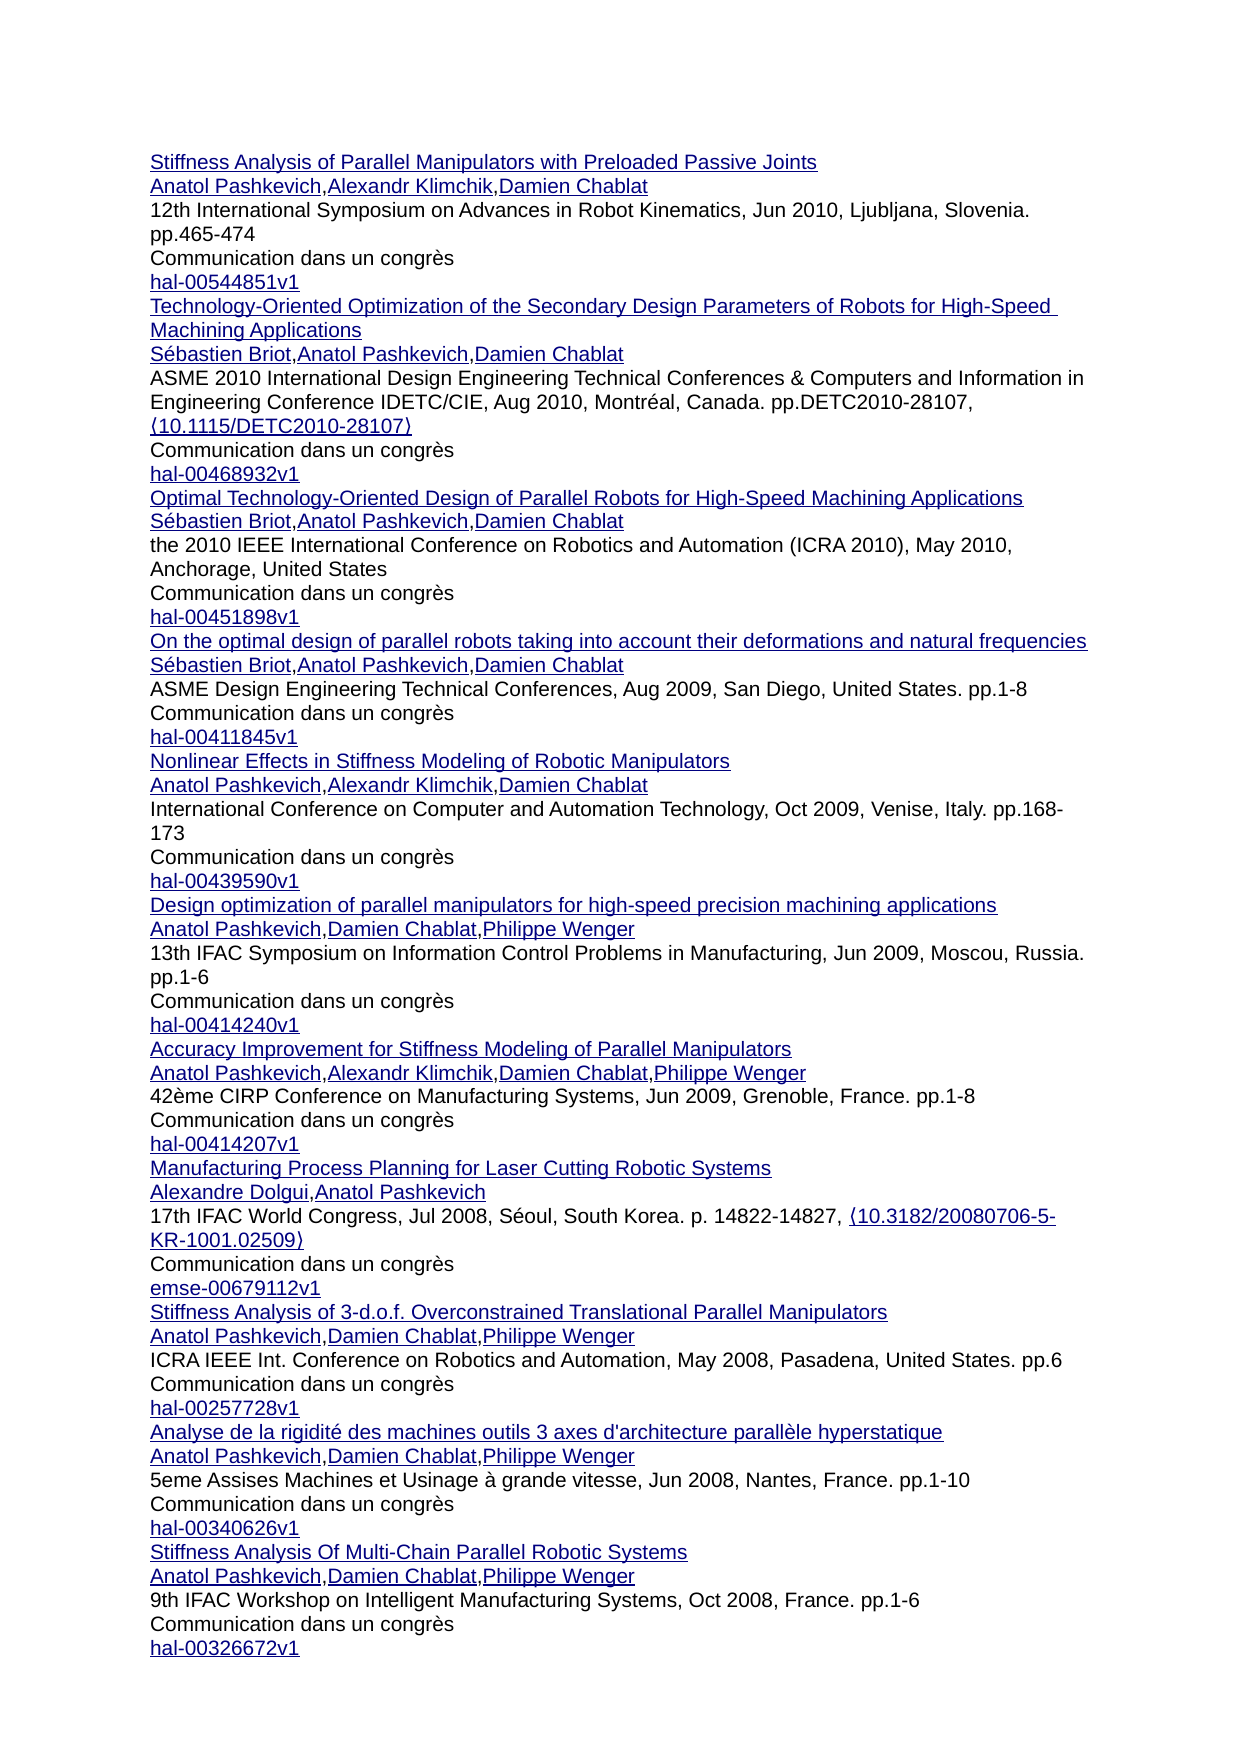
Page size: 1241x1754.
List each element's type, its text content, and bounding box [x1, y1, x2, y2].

table_cell Stiffness Analysis of 3-d.o.f. Overconstrained Translational Parallel Manipulators Anatol Pashkevich,Damien Chablat,Philippe Wenger ICRA IEEE Int. Conference on Robotics and Automation, May 2008, Pasadena, United States. pp.6 Communication dans un congrès hal-00257728v1 [150, 1300, 1090, 1420]
table_cell Technology-Oriented Optimization of the Secondary Design Parameters of Robots for High-Speed Machining Applications Sébastien Briot,Anatol Pashkevich,Damien Chablat ASME 2010 International Design Engineering Technical Conferences & Computers and Information in Engineering Conference IDETC/CIE, Aug 2010, Montréal, Canada. pp.DETC2010-28107, ⟨10.1115/DETC2010-28107⟩ Communication dans un congrès hal-00468932v1 [150, 294, 1090, 485]
table_cell Design optimization of parallel manipulators for high-speed precision machining applications Anatol Pashkevich,Damien Chablat,Philippe Wenger 13th IFAC Symposium on Information Control Problems in Manufacturing, Jun 2009, Moscou, Russia. pp.1-6 Communication dans un congrès hal-00414240v1 [150, 893, 1090, 1036]
table_cell Accuracy Improvement for Stiffness Modeling of Parallel Manipulators Anatol Pashkevich,Alexandr Klimchik,Damien Chablat,Philippe Wenger 42ème CIRP Conference on Manufacturing Systems, Jun 2009, Grenoble, France. pp.1-8 Communication dans un congrès hal-00414207v1 [150, 1036, 1090, 1156]
table_cell Stiffness Analysis Of Multi-Chain Parallel Robotic Systems Anatol Pashkevich,Damien Chablat,Philippe Wenger 9th IFAC Workshop on Intelligent Manufacturing Systems, Oct 2008, France. pp.1-6 Communication dans un congrès hal-00326672v1 [150, 1540, 1090, 1659]
table_cell Analyse de la rigidité des machines outils 3 axes d'architecture parallèle hyperstatique Anatol Pashkevich,Damien Chablat,Philippe Wenger 5eme Assises Machines et Usinage à grande vitesse, Jun 2008, Nantes, France. pp.1-10 Communication dans un congrès hal-00340626v1 [150, 1420, 1090, 1539]
table_cell Stiffness Analysis of Parallel Manipulators with Preloaded Passive Joints Anatol Pashkevich,Alexandr Klimchik,Damien Chablat 12th International Symposium on Advances in Robot Kinematics, Jun 2010, Ljubljana, Slovenia. pp.465-474 Communication dans un congrès hal-00544851v1 [150, 150, 1090, 294]
table_cell Nonlinear Effects in Stiffness Modeling of Robotic Manipulators Anatol Pashkevich,Alexandr Klimchik,Damien Chablat International Conference on Computer and Automation Technology, Oct 2009, Venise, Italy. pp.168-173 Communication dans un congrès hal-00439590v1 [150, 749, 1090, 893]
table_cell Optimal Technology-Oriented Design of Parallel Robots for High-Speed Machining Applications Sébastien Briot,Anatol Pashkevich,Damien Chablat the 2010 IEEE International Conference on Robotics and Automation (ICRA 2010), May 2010, Anchorage, United States Communication dans un congrès hal-00451898v1 [150, 485, 1090, 629]
table_cell On the optimal design of parallel robots taking into account their deformations and natural frequencies Sébastien Briot,Anatol Pashkevich,Damien Chablat ASME Design Engineering Technical Conferences, Aug 2009, San Diego, United States. pp.1-8 Communication dans un congrès hal-00411845v1 [150, 629, 1090, 749]
table_cell Manufacturing Process Planning for Laser Cutting Robotic Systems Alexandre Dolgui,Anatol Pashkevich 17th IFAC World Congress, Jul 2008, Séoul, South Korea. p. 14822-14827, ⟨10.3182/20080706-5-KR-1001.02509⟩ Communication dans un congrès emse-00679112v1 [150, 1156, 1090, 1300]
